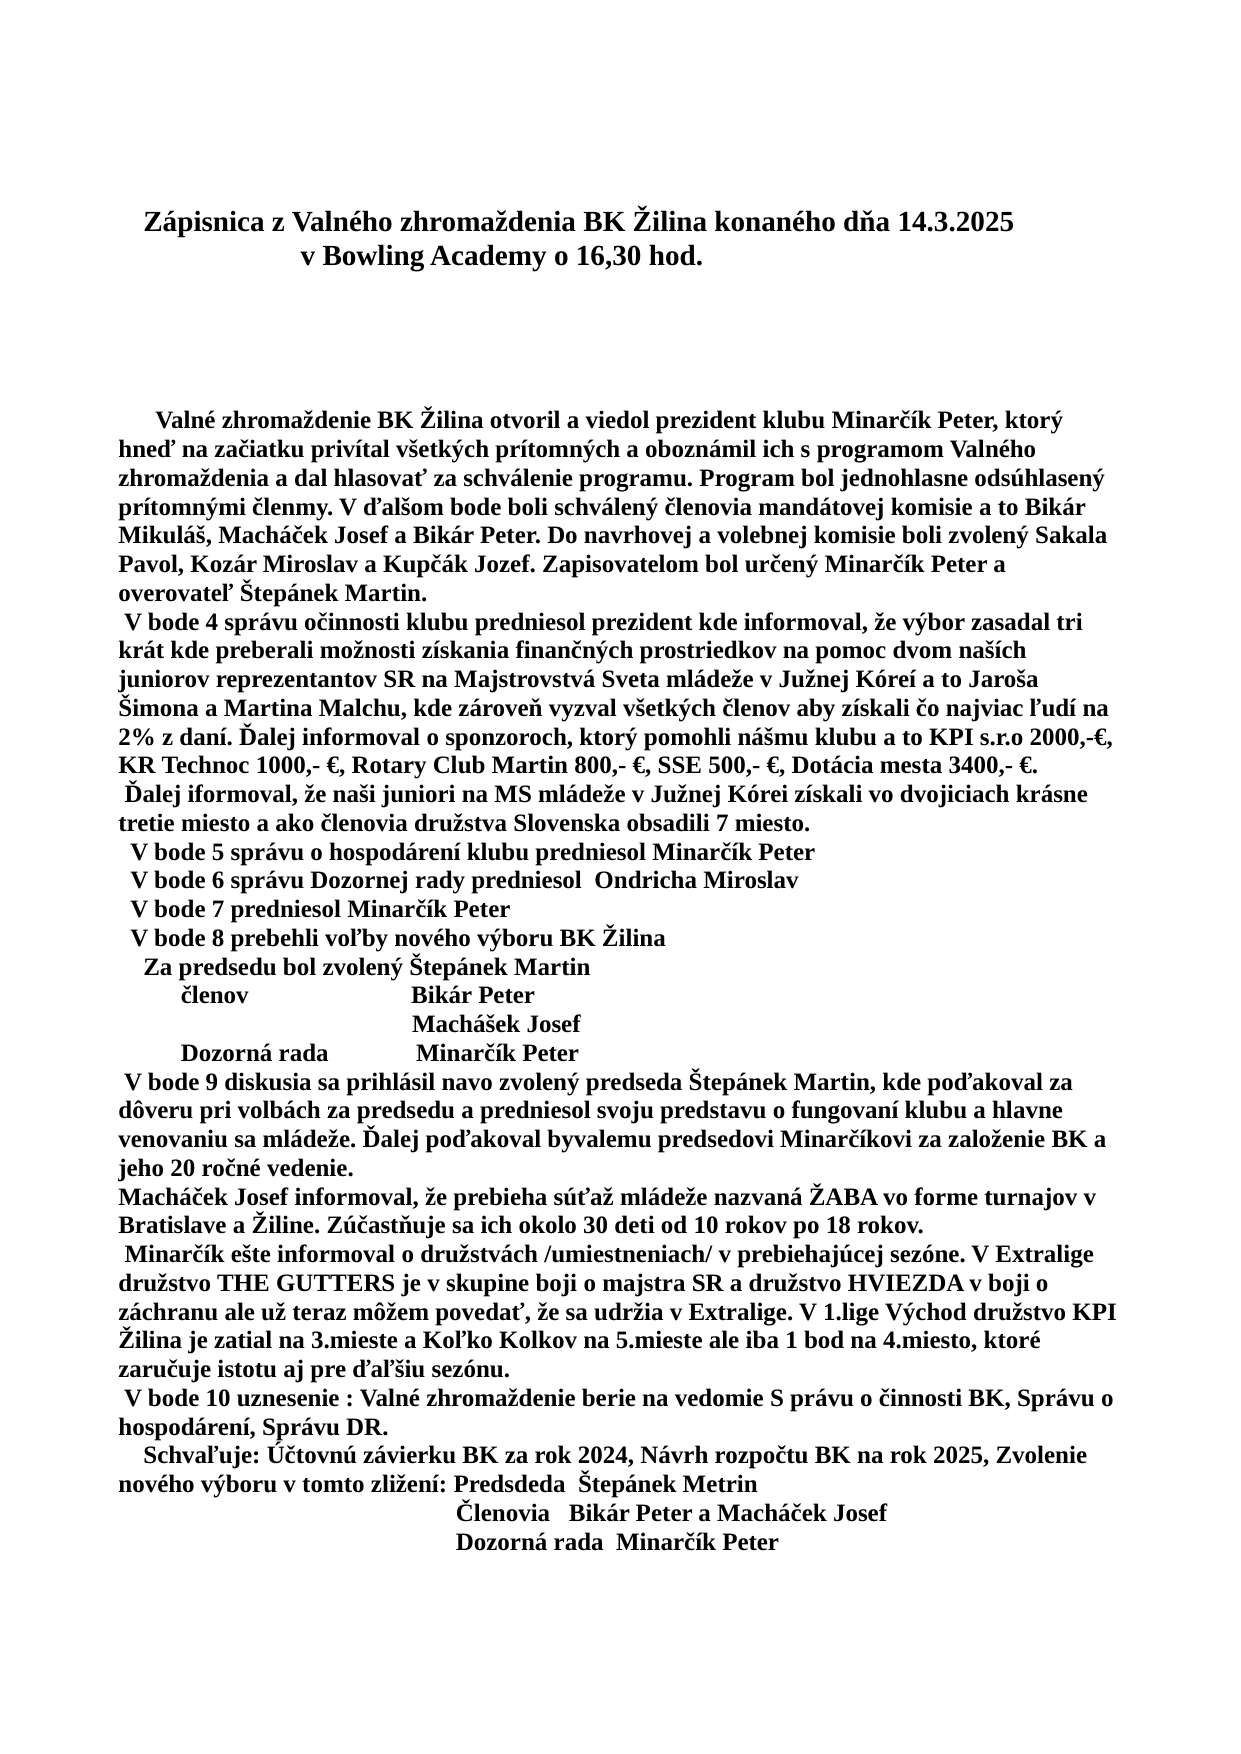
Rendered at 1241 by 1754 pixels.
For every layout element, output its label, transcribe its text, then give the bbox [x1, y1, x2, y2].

text Schvaľuje: Účtovnú závierku BK za rok 2024, Návrh rozpočtu BK na rok 2025, Zvolenie nového výboru v tomto zližení: Predsdeda Štepánek Metrin [118, 1441, 1122, 1498]
text Valné zhromaždenie BK Žilina otvoril a viedol prezident klubu Minarčík Peter, ktorý hneď na začiatku privítal všetkých prítomných a oboznámil ich s programom Valného zhromaždenia a dal hlasovať za schválenie programu. Program bol jednohlasne odsúhlasený prítomnými členmy. V ďalšom bode boli schválený členovia mandátovej komisie a to Bikár Mikuláš, Macháček Josef a Bikár Peter. Do navrhovej a volebnej komisie boli zvolený Sakala Pavol, Kozár Miroslav a Kupčák Jozef. Zapisovatelom bol určený Minarčík Peter a overovateľ Štepánek Martin. [118, 406, 1122, 607]
text V bode 10 uznesenie : Valné zhromaždenie berie na vedomie S právu o činnosti BK, Správu o hospodárení, Správu DR. [118, 1383, 1122, 1441]
text V bode 4 správu očinnosti klubu predniesol prezident kde informoval, že výbor zasadal tri krát kde preberali možnosti získania finančných prostriedkov na pomoc dvom naších juniorov reprezentantov SR na Majstrovstvá Sveta mládeže v Južnej Kóreí a to Jaroša Šimona a Martina Malchu, kde zároveň vyzval všetkých členov aby získali čo najviac ľudí na 2% z daní. Ďalej informoval o sponzoroch, ktorý pomohli nášmu klubu a to KPI s.r.o 2000,-€, KR Technoc 1000,- €, Rotary Club Martin 800,- €, SSE 500,- €, Dotácia mesta 3400,- €. [118, 607, 1122, 779]
text v Bowling Academy o 16,30 hod. [118, 238, 1122, 271]
text V bode 5 správu o hospodárení klubu predniesol Minarčík Peter [118, 837, 1122, 866]
text Minarčík ešte informoval o družstvách /umiestneniach/ v prebiehajúcej sezóne. V Extralige družstvo THE GUTTERS je v skupine boji o majstra SR a družstvo HVIEZDA v boji o záchranu ale už teraz môžem povedať, že sa udržia v Extralige. V 1.lige Východ družstvo KPI Žilina je zatial na 3.mieste a Koľko Kolkov na 5.mieste ale iba 1 bod na 4.miesto, ktoré zaručuje istotu aj pre ďaľšiu sezónu. [118, 1239, 1122, 1383]
text Macháček Josef informoval, že prebieha súťaž mládeže nazvaná ŽABA vo forme turnajov v Bratislave a Žiline. Zúčastňuje sa ich okolo 30 deti od 10 rokov po 18 rokov. [118, 1182, 1122, 1239]
text Za predsedu bol zvolený Štepánek Martin [118, 952, 1122, 981]
text Zápisnica z Valného zhromaždenia BK Žilina konaného dňa 14.3.2025 [118, 204, 1122, 238]
text Machášek Josef [118, 1009, 1122, 1038]
text Dozorná rada Minarčík Peter [118, 1527, 1122, 1556]
text Dozorná rada Minarčík Peter [118, 1038, 1122, 1067]
text V bode 8 prebehli voľby nového výboru BK Žilina [118, 923, 1122, 952]
text V bode 9 diskusia sa prihlásil navo zvolený predseda Štepánek Martin, kde poďakoval za dôveru pri volbách za predsedu a predniesol svoju predstavu o fungovaní klubu a hlavne venovaniu sa mládeže. Ďalej poďakoval byvalemu predsedovi Minarčíkovi za založenie BK a jeho 20 ročné vedenie. [118, 1067, 1122, 1182]
text V bode 7 predniesol Minarčík Peter [118, 894, 1122, 923]
text V bode 6 správu Dozornej rady predniesol Ondricha Miroslav [118, 866, 1122, 894]
text Ďalej iformoval, že naši juniori na MS mládeže v Južnej Kórei získali vo dvojiciach krásne tretie miesto a ako členovia družstva Slovenska obsadili 7 miesto. [118, 779, 1122, 837]
text členov Bikár Peter [118, 981, 1122, 1009]
text Členovia Bikár Peter a Macháček Josef [118, 1498, 1122, 1527]
